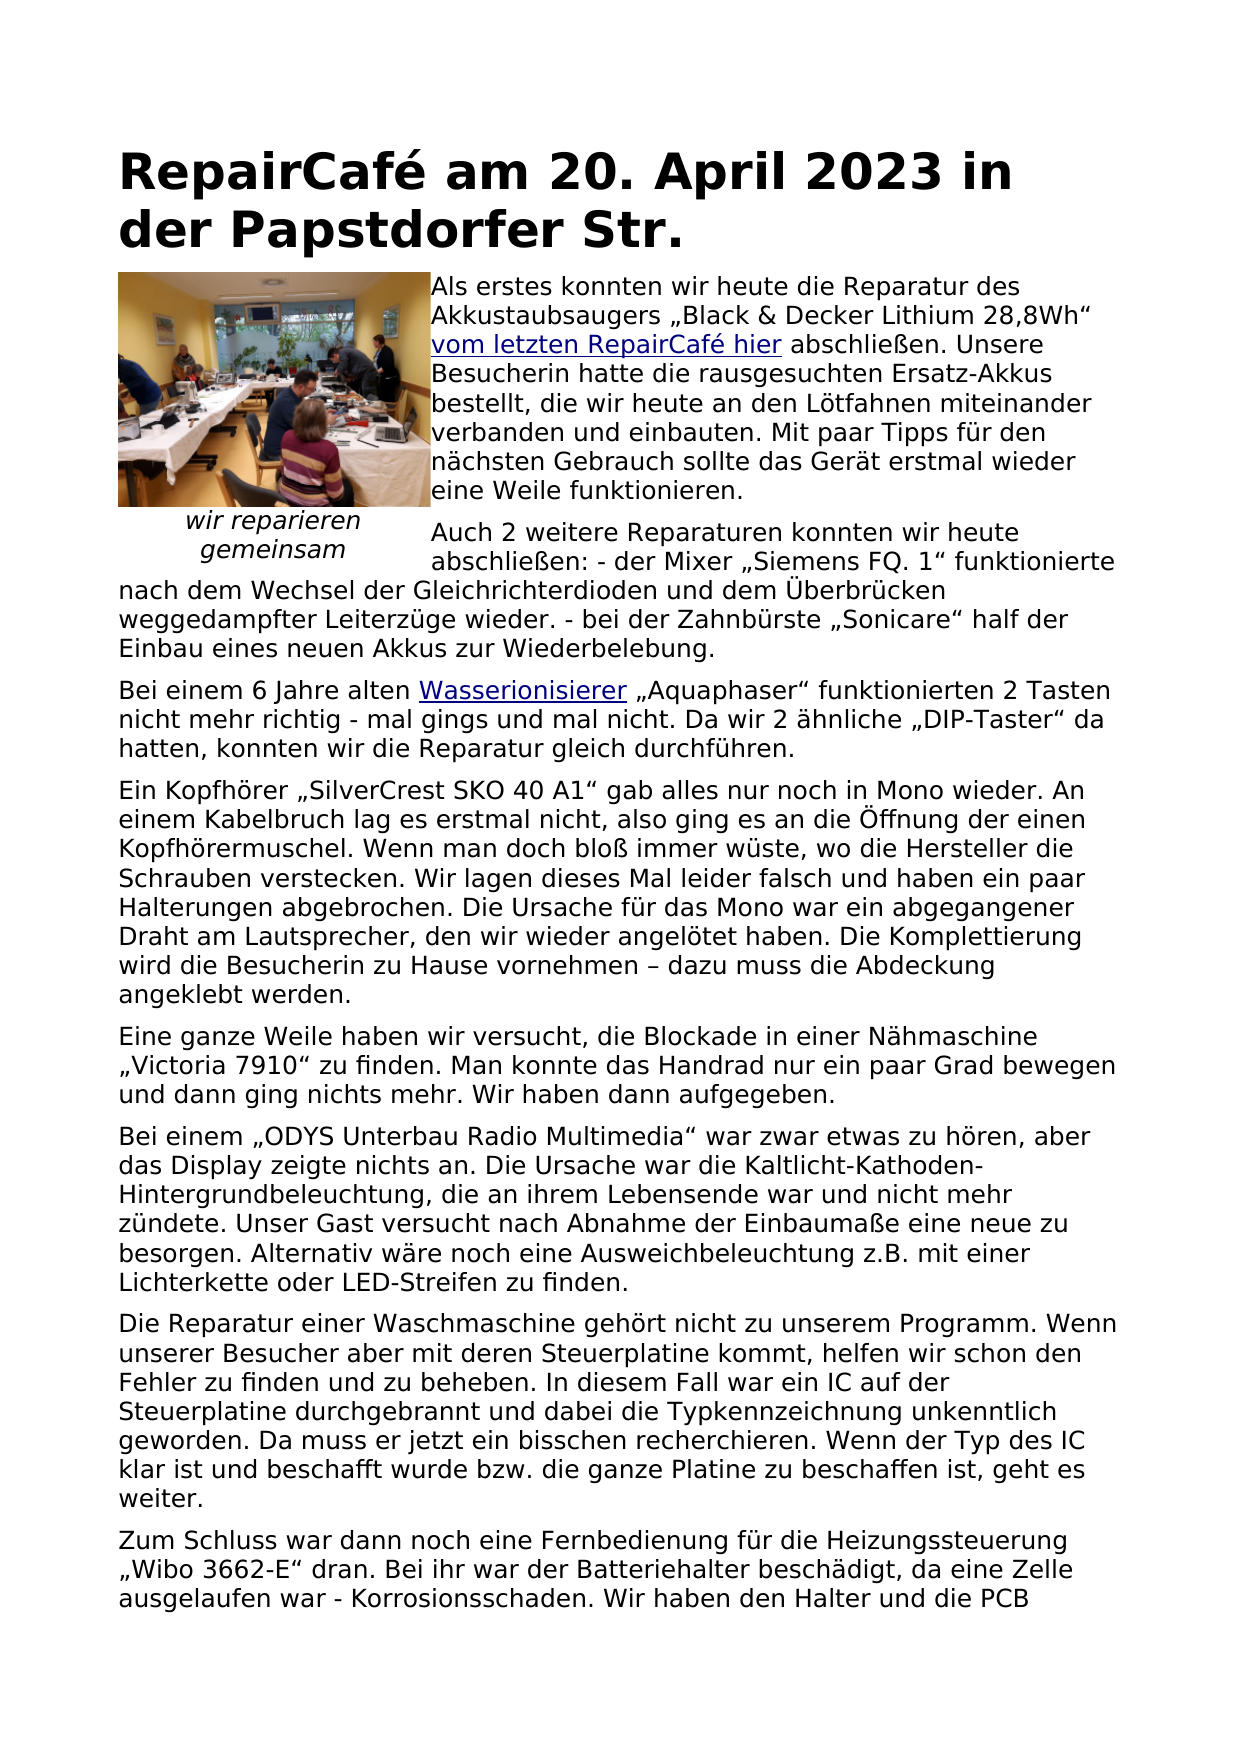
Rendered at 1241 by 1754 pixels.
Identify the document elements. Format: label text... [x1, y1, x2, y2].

text Ein Kopfhörer „SilverCrest SKO 40 A1“ gab alles nur noch in Mono wieder. An einem Kabelbruch lag es erstmal nicht, also ging es an die Öffnung der einen Kopfhörermuschel. Wenn man doch bloß immer wüste, wo die Hersteller die Schrauben verstecken. Wir lagen dieses Mal leider falsch und haben ein paar Halterungen abgebrochen. Die Ursache für das Mono war ein abgegangener Draht am Lautsprecher, den wir wieder angelötet haben. Die Komplettierung wird die Besucherin zu Hause vornehmen – dazu muss die Abdeckung angeklebt werden. [118, 776, 1122, 1009]
text Die Reparatur einer Waschmaschine gehört nicht zu unserem Programm. Wenn unserer Besucher aber mit deren Steuerplatine kommt, helfen wir schon den Fehler zu finden und zu beheben. In diesem Fall war ein IC auf der Steuerplatine durchgebrannt und dabei die Typkennzeichnung unkenntlich geworden. Da muss er jetzt ein bisschen recherchieren. Wenn der Typ des IC klar ist und beschafft wurde bzw. die ganze Platine zu beschaffen ist, geht es weiter. [118, 1309, 1122, 1514]
text Bei einem „ODYS Unterbau Radio Multimedia“ war zwar etwas zu hören, aber das Display zeigte nichts an. Die Ursache war die Kaltlicht-Kathoden-Hintergrundbeleuchtung, die an ihrem Lebensende war und nicht mehr zündete. Unser Gast versucht nach Abnahme der Einbaumaße eine neue zu besorgen. Alternativ wäre noch eine Ausweichbeleuchtung z.B. mit einer Lichterkette oder LED-Streifen zu finden. [118, 1122, 1122, 1297]
text Auch 2 weitere Reparaturen konnten wir heute abschließen: - der Mixer „Siemens FQ. 1“ funktionierte nach dem Wechsel der Gleichrichterdioden und dem Überbrücken weggedampfter Leiterzüge wieder. - bei der Zahnbürste „Sonicare“ half der Einbau eines neuen Akkus zur Wiederbelebung. [118, 518, 1122, 664]
text Zum Schluss war dann noch eine Fernbedienung für die Heizungssteuerung „Wibo 3662-E“ dran. Bei ihr war der Batteriehalter beschädigt, da eine Zelle ausgelaufen war - Korrosionsschaden. Wir haben den Halter und die PCB [118, 1526, 1122, 1614]
text Bei einem 6 Jahre alten Wasserionisierer „Aquaphaser“ funktionierten 2 Tasten nicht mehr richtig - mal gings und mal nicht. Da wir 2 ähnliche „DIP-Taster“ da hatten, konnten wir die Reparatur gleich durchführen. [118, 676, 1122, 764]
text Eine ganze Weile haben wir versucht, die Blockade in einer Nähmaschine „Victoria 7910“ zu finden. Man konnte das Handrad nur ein paar Grad bewegen und dann ging nichts mehr. Wir haben dann aufgegeben. [118, 1022, 1122, 1109]
text Als erstes konnten wir heute die Reparatur des Akkustaubsaugers „Black & Decker Lithium 28,8Wh“ vom letzten RepairCafé hier abschließen. Unsere Besucherin hatte die rausgesuchten Ersatz-Akkus bestellt, die wir heute an den Lötfahnen miteinander verbanden und einbauten. Mit paar Tipps für den nächsten Gebrauch sollte das Gerät erstmal wieder eine Weile funktionieren. [431, 272, 1122, 505]
text wir reparieren gemeinsam [118, 507, 431, 565]
subtitle RepairCafé am 20. April 2023 in der Papstdorfer Str. [118, 143, 1122, 259]
picture [118, 272, 431, 507]
